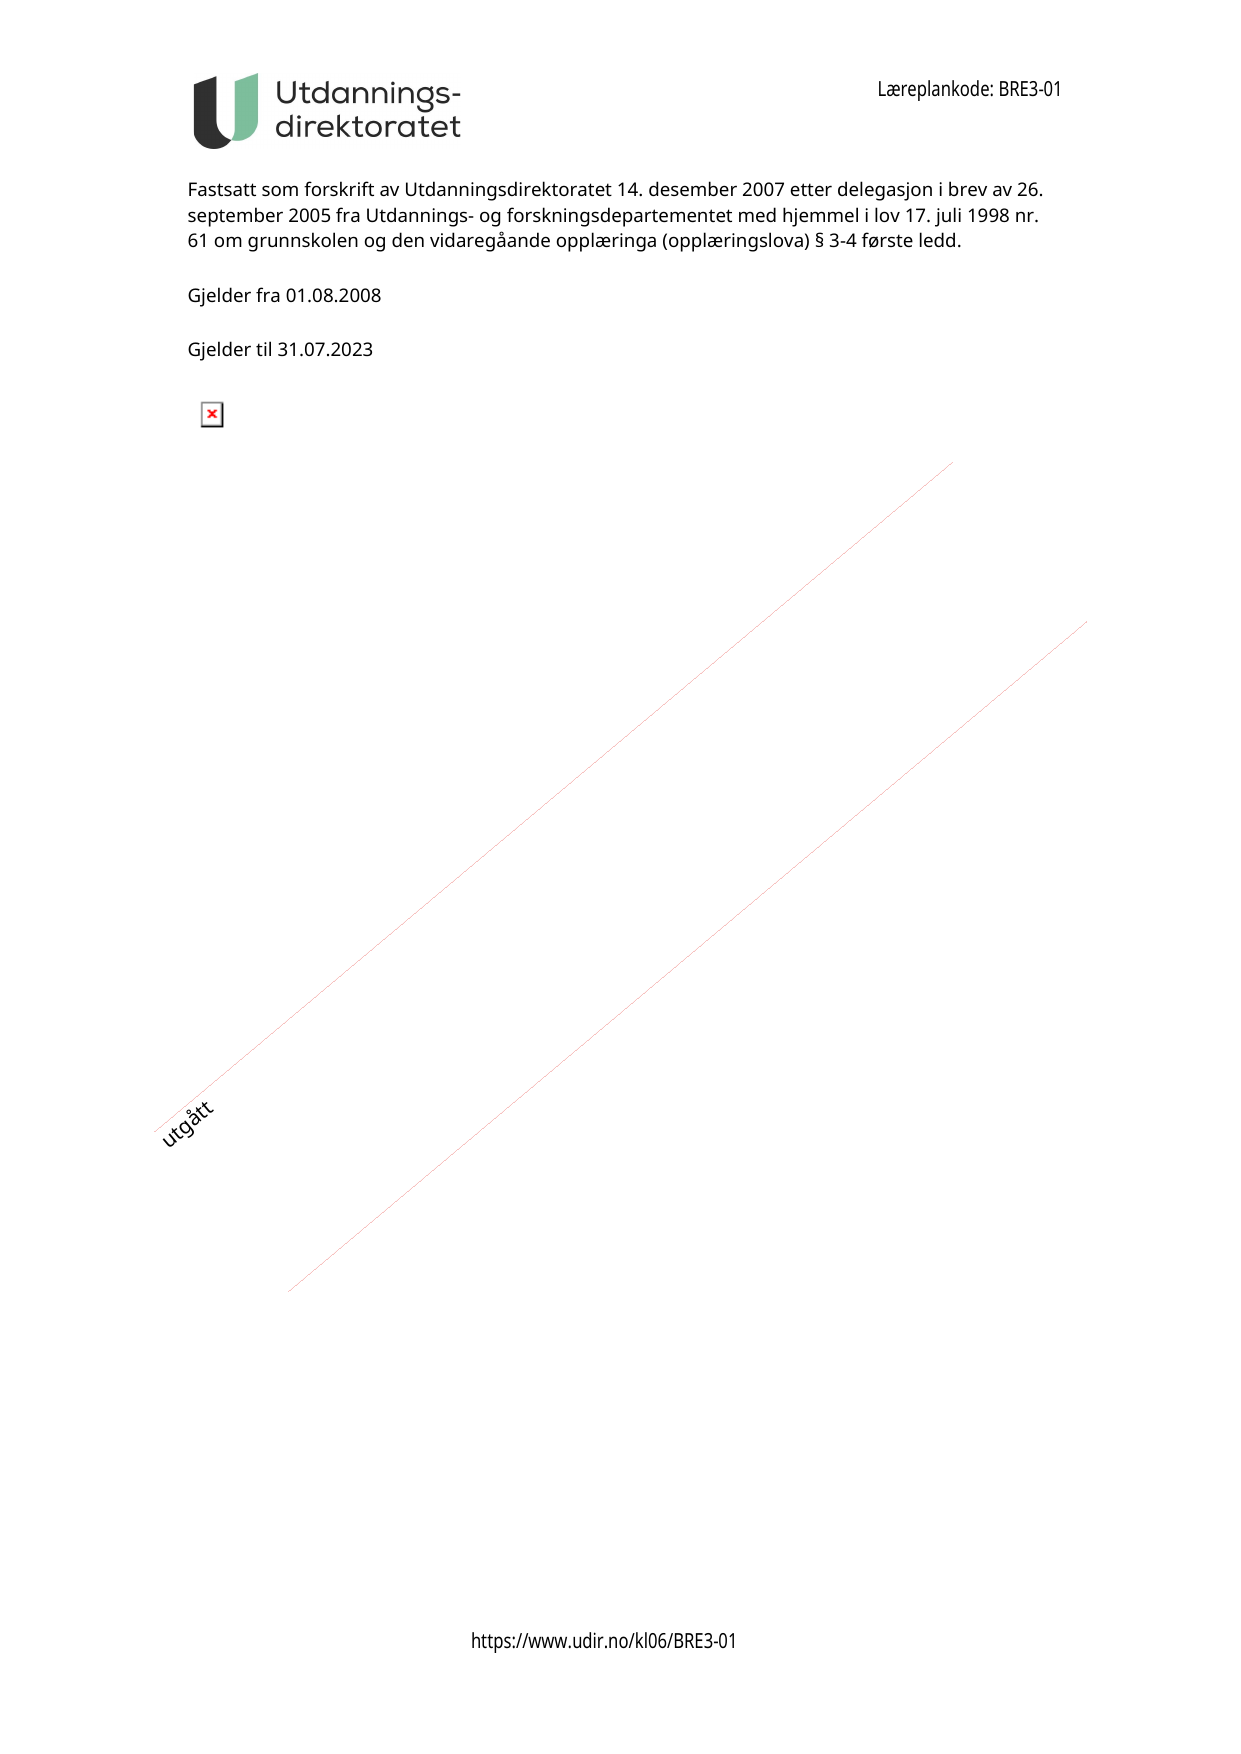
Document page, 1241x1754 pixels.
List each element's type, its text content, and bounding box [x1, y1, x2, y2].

text Gjelder til 31.07.2023 [378, 337, 1053, 362]
picture [187, 391, 238, 442]
text Gjelder fra 01.08.2008 [386, 282, 1053, 308]
text Fastsatt som forskrift av Utdanningsdirektoratet 14. desember 2007 etter delegasjon i brev av 26. september 2005 fra Utdannings- og forskningsdepartementet med hjemmel i lov 17. juli 1998 nr. 61 om grunnskolen og den vidaregåande opplæringa (opplæringslova) § 3-4 første ledd. [187, 176, 1053, 253]
picture [193, 73, 461, 149]
